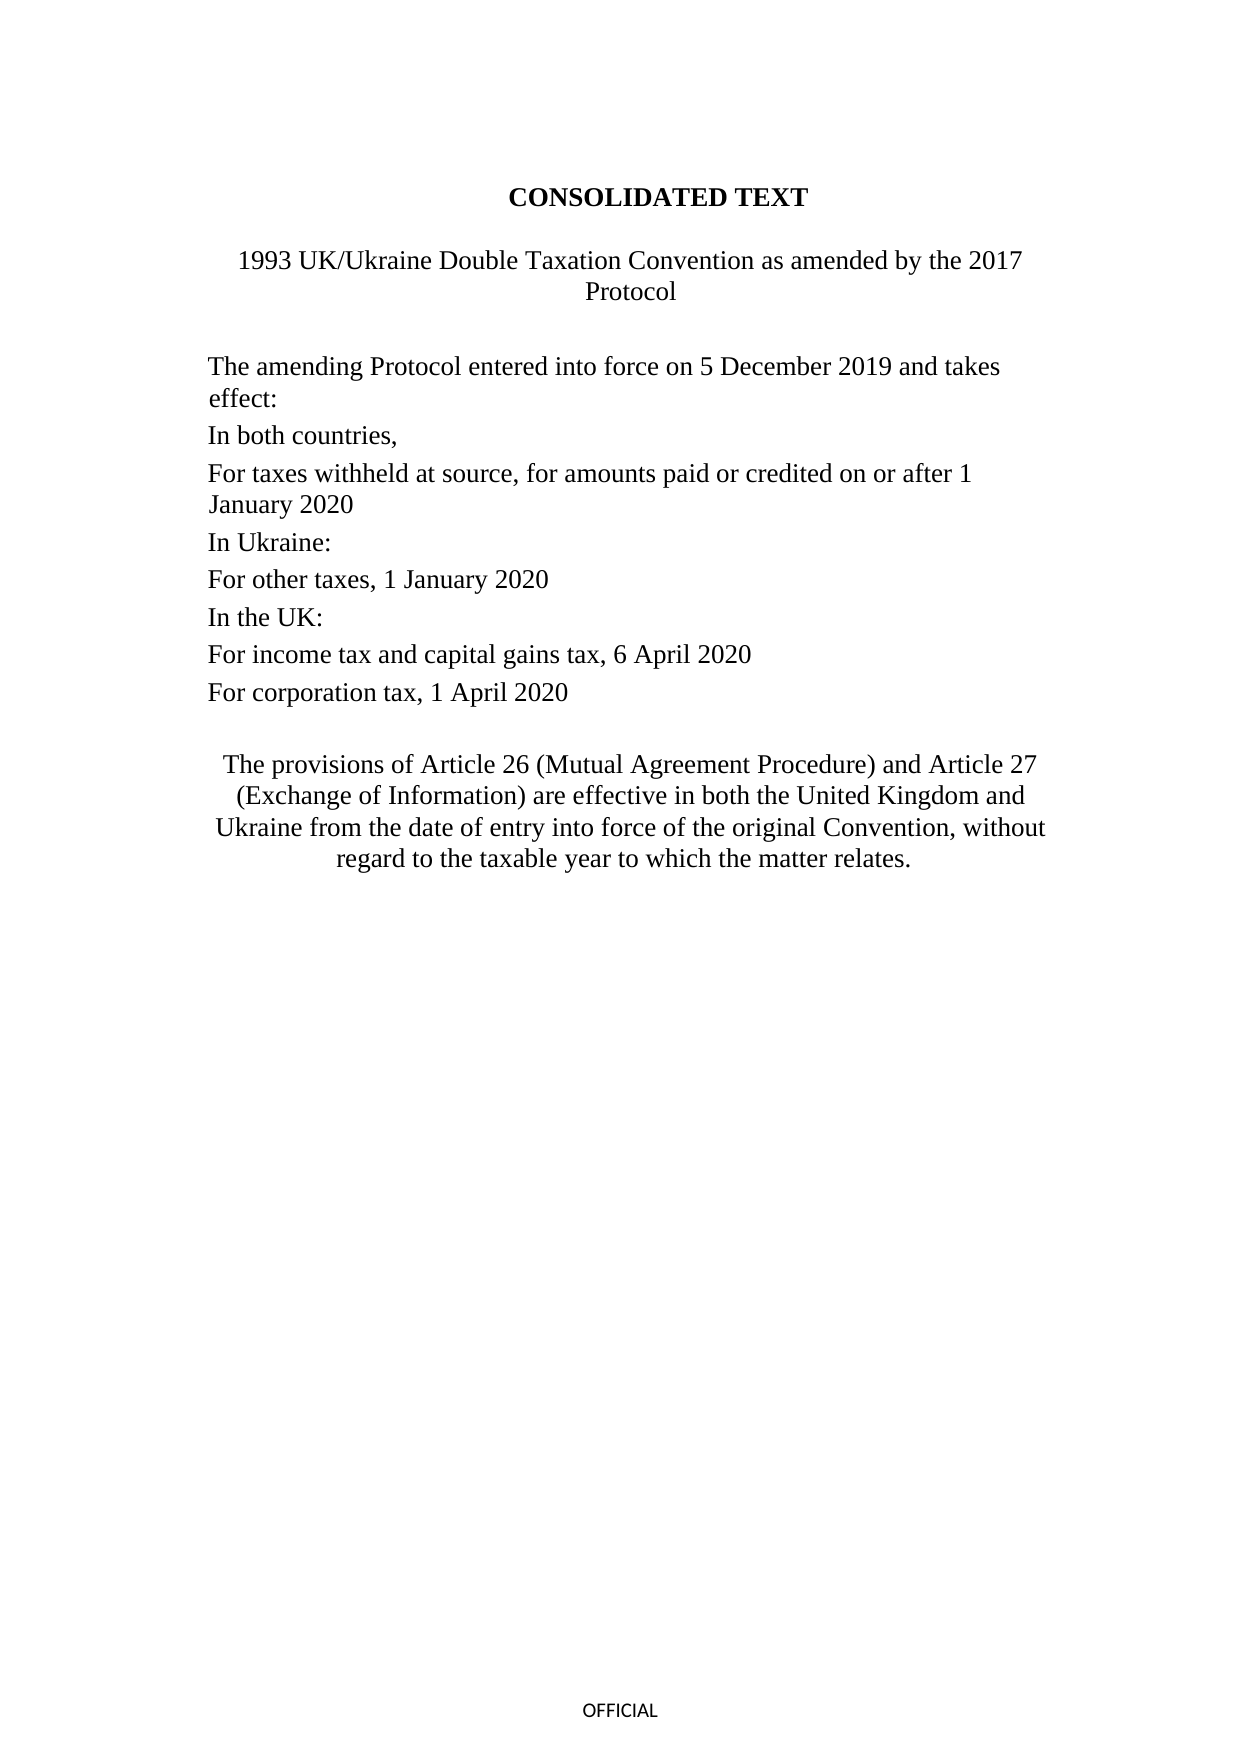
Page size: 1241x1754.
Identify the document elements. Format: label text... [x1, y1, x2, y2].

text The amending Protocol entered into force on 5 December 2019 and takes effect: [207, 350, 1053, 413]
text In Ukraine: [207, 526, 1053, 557]
text For taxes withheld at source, for amounts paid or credited on or after 1 January 2020 [207, 457, 1053, 519]
text 1993 UK/Ukraine Double Taxation Convention as amended by the 2017 Protocol [207, 244, 1053, 307]
text For income tax and capital gains tax, 6 April 2020 [207, 638, 1053, 669]
title CONSOLIDATED TEXT [263, 181, 1053, 212]
text The provisions of Article 26 (Mutual Agreement Procedure) and Article 27 (Exchange of Information) are effective in both the United Kingdom and Ukraine from the date of entry into force of the original Convention, without regard to the taxable year to which the matter relates. [207, 748, 1053, 873]
text For other taxes, 1 January 2020 [207, 563, 1053, 594]
text In the UK: [207, 601, 1053, 632]
text For corporation tax, 1 April 2020 [207, 676, 1053, 707]
text In both countries, [207, 419, 1053, 450]
